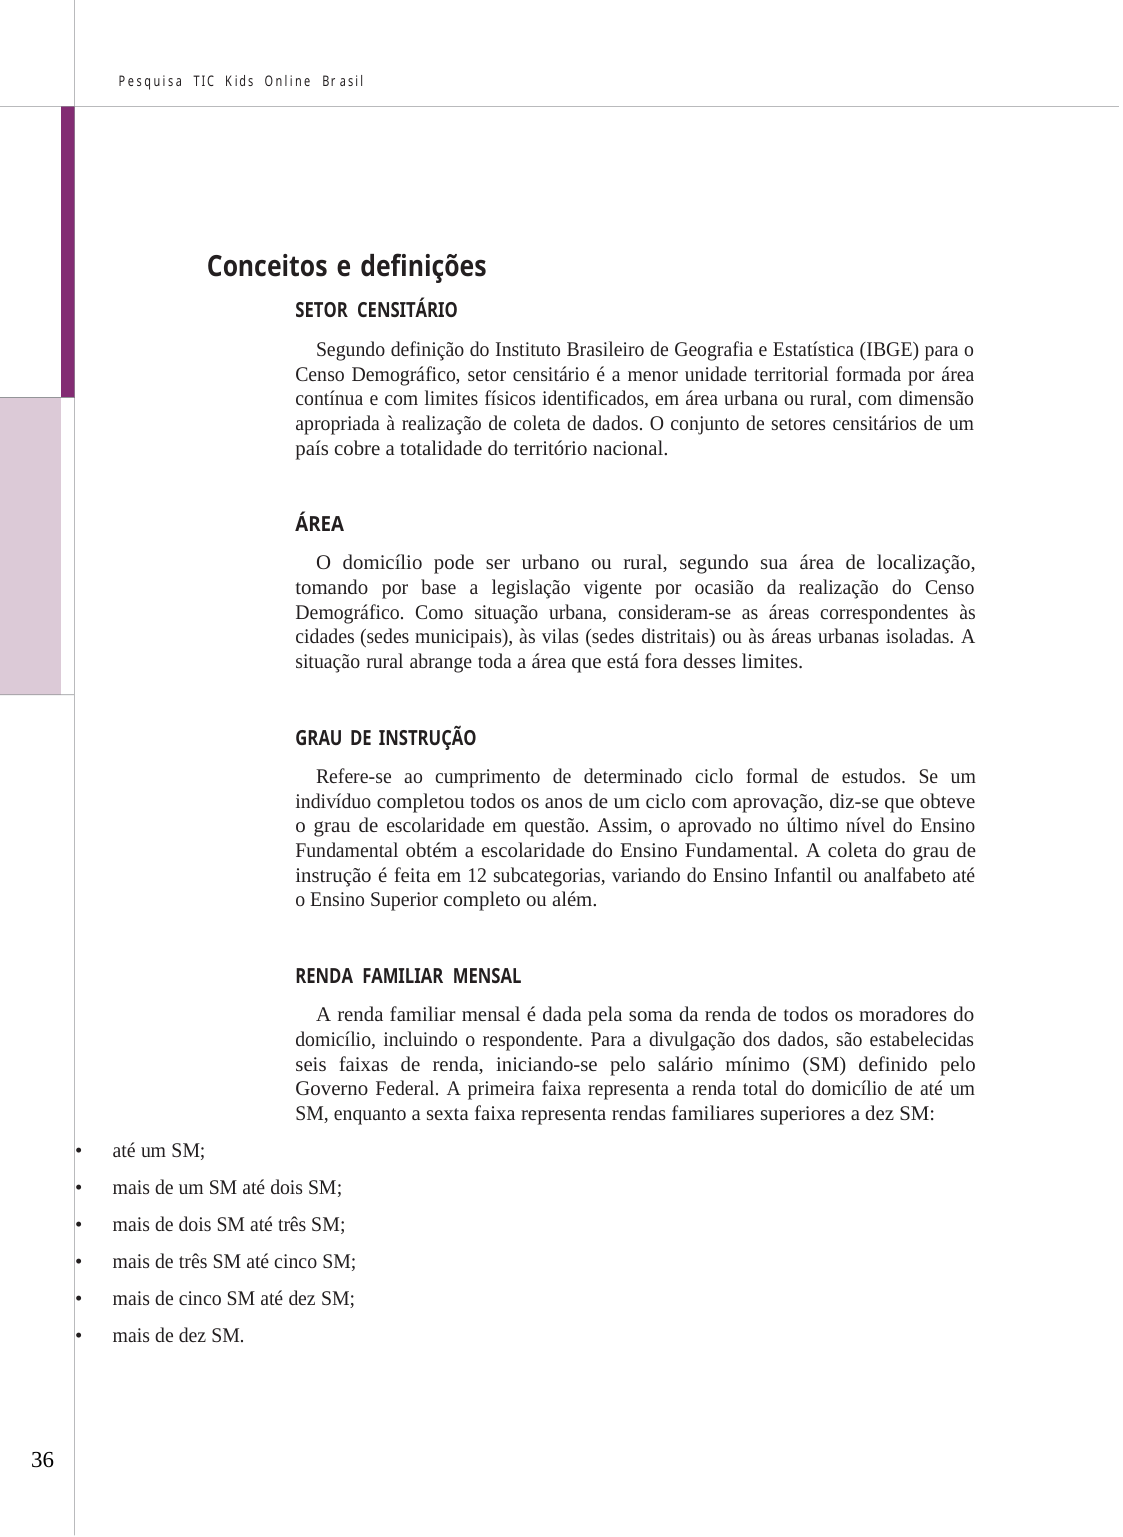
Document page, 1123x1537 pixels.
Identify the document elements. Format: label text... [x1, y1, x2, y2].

text O domicílio pode ser urbano ou rural, segundo sua área de localização, tomando por base a legislação vigente por ocasião da realização do Censo Demográfico. Como situação urbana, consideram-se as áreas correspondentes às cidades (sedes municipais), às vilas (sedes distritais) ou às áreas urbanas isoladas. A situação rural abrange toda a área que está fora desses limites. [295, 550, 976, 673]
list mais de dez SM. [75, 1322, 987, 1347]
list mais de dois SM até três SM; [75, 1212, 987, 1236]
subtitle SETOR CENSITÁRIO [295, 296, 987, 324]
subtitle ÁREA [295, 509, 987, 538]
text A renda familiar mensal é dada pela soma da renda de todos os moradores do domicílio, incluindo o respondente. Para a divulgação dos dados, são estabelecidas seis faixas de renda, iniciando-se pelo salário mínimo (SM) definido pelo Governo Federal. A primeira faixa representa a renda total do domicílio de até um SM, enquanto a sexta faixa representa rendas familiares superiores a dez SM: [295, 1002, 976, 1125]
text Segundo definição do Instituto Brasileiro de Geografia e Estatística (IBGE) para o Censo Demográfico, setor censitário é a menor unidade territorial formada por área contínua e com limites físicos identificados, em área urbana ou rural, com dimensão apropriada à realização de coleta de dados. O conjunto de setores censitários de um país cobre a totalidade do território nacional. [295, 337, 976, 459]
list até um SM; [75, 1138, 987, 1162]
list mais de cinco SM até dez SM; [75, 1286, 987, 1309]
text Refere-se ao cumprimento de determinado ciclo formal de estudos. Se um indivíduo completou todos os anos de um ciclo com aprovação, diz-se que obteve o grau de escolaridade em questão. Assim, o aprovado no último nível do Ensino Fundamental obtém a escolaridade do Ensino Fundamental. A coleta do grau de instrução é feita em 12 subcategorias, variando do Ensino Infantil ou analfabeto até o Ensino Superior completo ou além. [295, 764, 976, 911]
subtitle RENDA FAMILIAR MENSAL [295, 961, 987, 989]
subtitle Conceitos e definições [207, 245, 987, 285]
subtitle GRAU DE INSTRUÇÃO [295, 723, 987, 751]
list mais de três SM até cinco SM; [75, 1249, 987, 1273]
list mais de um SM até dois SM; [75, 1175, 987, 1199]
